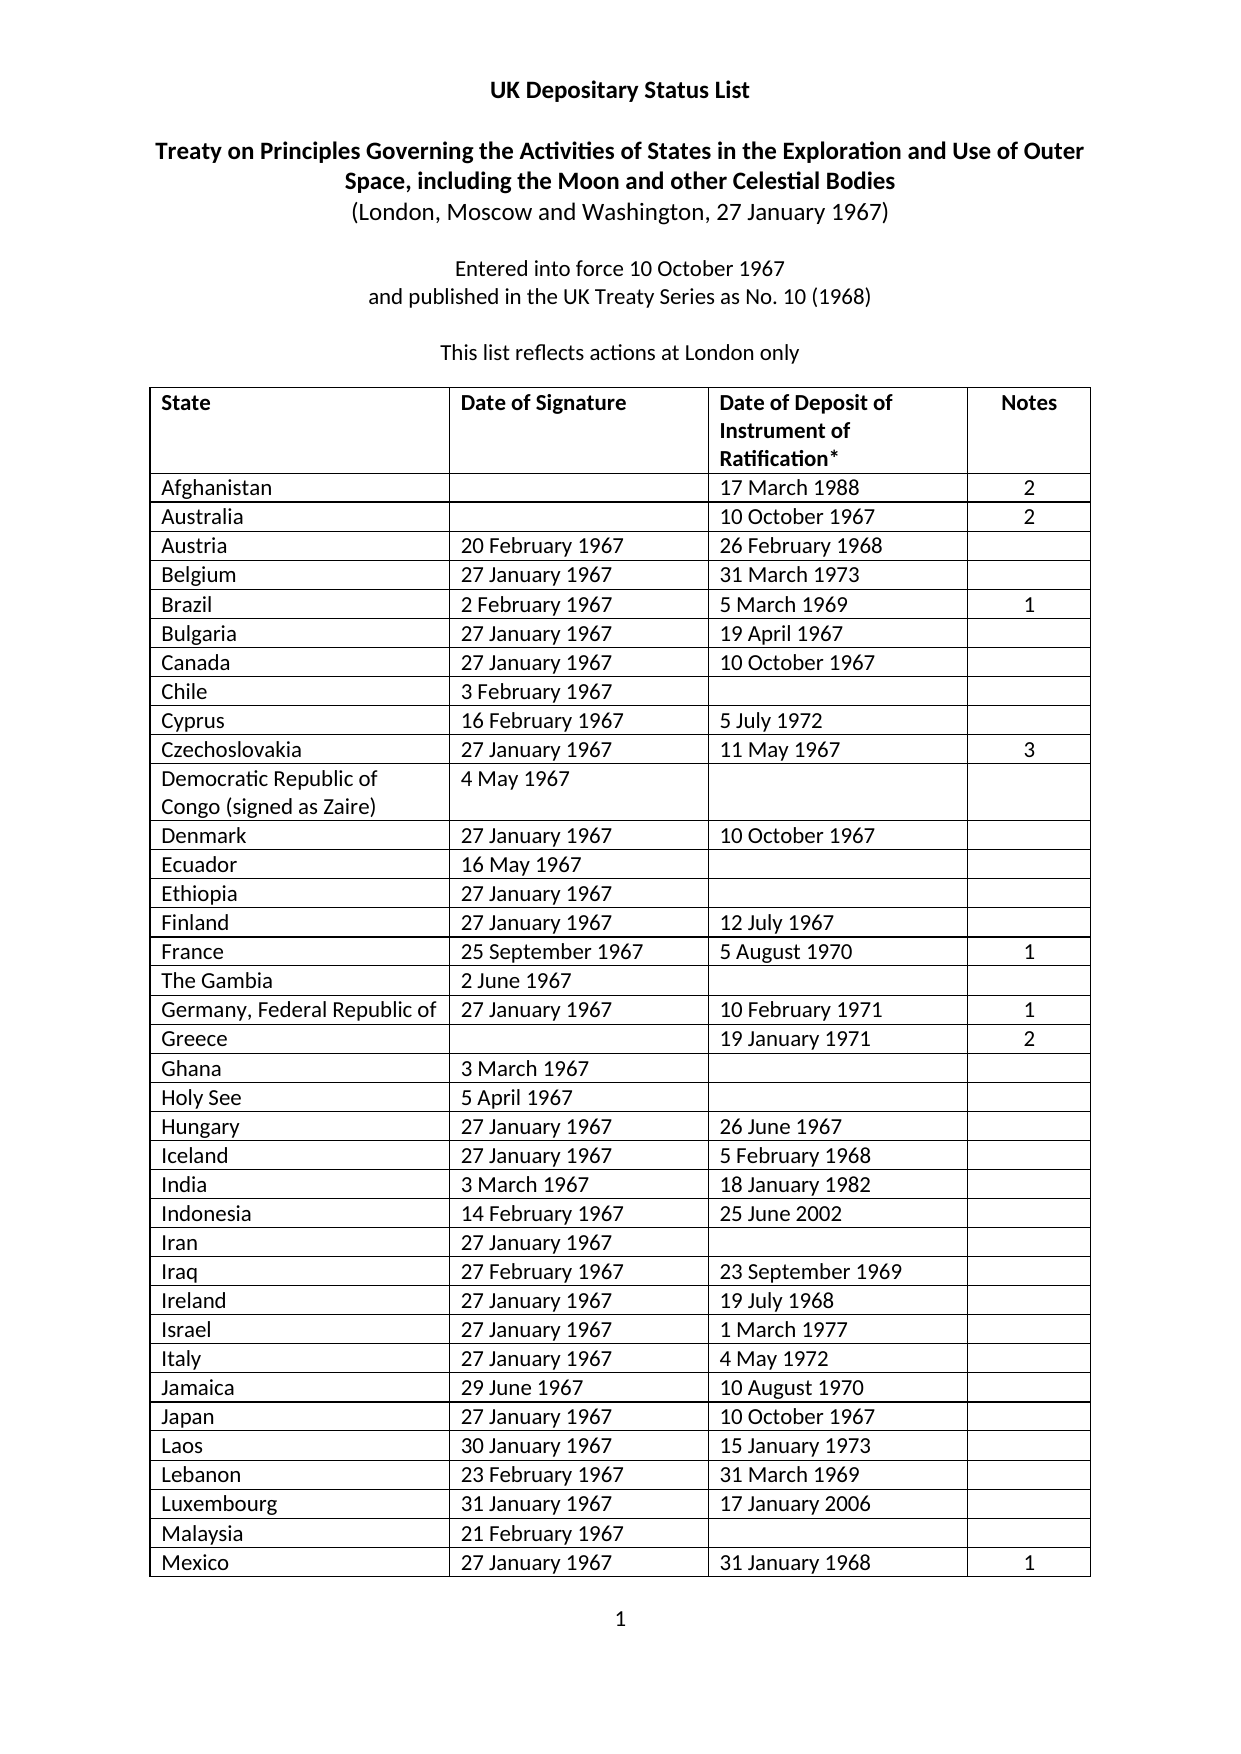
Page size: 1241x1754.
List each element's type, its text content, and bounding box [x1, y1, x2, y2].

table_cell [968, 1054, 1090, 1082]
table_cell [709, 1083, 967, 1111]
table_cell [968, 1461, 1090, 1488]
table_cell 27 January 1967 [450, 1315, 708, 1343]
table_cell 27 January 1967 [450, 561, 708, 589]
table_cell Democratic Republic of Congo (signed as Zaire) [151, 764, 449, 820]
table_cell Austria [151, 532, 449, 559]
table_cell [450, 474, 708, 501]
table_cell 19 April 1967 [709, 619, 967, 647]
table_cell 23 February 1967 [450, 1461, 708, 1488]
table_cell Iceland [151, 1141, 449, 1169]
table_cell [968, 1083, 1090, 1111]
table_cell [968, 1199, 1090, 1227]
table_cell 2 February 1967 [450, 590, 708, 618]
table_cell 31 March 1973 [709, 561, 967, 589]
table_cell 31 January 1968 [709, 1548, 967, 1576]
table_cell 5 February 1968 [709, 1141, 967, 1169]
table_cell [709, 1519, 967, 1547]
table_cell 27 January 1967 [450, 996, 708, 1023]
table_cell [968, 879, 1090, 907]
table_cell [709, 764, 967, 820]
table_cell Laos [151, 1431, 449, 1459]
table_cell 27 January 1967 [450, 648, 708, 676]
table_cell 3 [968, 735, 1090, 763]
table_cell Cyprus [151, 706, 449, 734]
table_cell Malaysia [151, 1519, 449, 1547]
table_cell Australia [151, 503, 449, 531]
table_cell The Gambia [151, 966, 449, 994]
table_cell [968, 1141, 1090, 1169]
table_cell Czechoslovakia [151, 735, 449, 763]
table_cell [450, 503, 708, 531]
table_cell [709, 879, 967, 907]
table_cell 4 May 1967 [450, 764, 708, 820]
table_cell 3 February 1967 [450, 677, 708, 705]
table_cell 10 October 1967 [709, 1403, 967, 1430]
table_cell [709, 1228, 967, 1256]
table_cell Lebanon [151, 1461, 449, 1488]
table_cell 25 June 2002 [709, 1199, 967, 1227]
table_cell [709, 1054, 967, 1082]
table_cell 27 January 1967 [450, 1112, 708, 1140]
table_cell 20 February 1967 [450, 532, 708, 559]
table_cell 10 February 1971 [709, 996, 967, 1023]
table_cell Indonesia [151, 1199, 449, 1227]
table_header Date of Signature [450, 388, 708, 472]
table_cell 3 March 1967 [450, 1054, 708, 1082]
table_header Date of Deposit of Instrument of Ratification* [709, 388, 967, 472]
table_cell [968, 908, 1090, 936]
table_cell 18 January 1982 [709, 1170, 967, 1198]
table_cell 10 October 1967 [709, 503, 967, 531]
table_cell [968, 1519, 1090, 1547]
table_cell [968, 532, 1090, 559]
table_cell 10 October 1967 [709, 821, 967, 849]
table_cell [968, 821, 1090, 849]
table_cell [709, 850, 967, 878]
table_cell [968, 850, 1090, 878]
table_cell 26 June 1967 [709, 1112, 967, 1140]
table_cell 27 January 1967 [450, 1141, 708, 1169]
table_cell 15 January 1973 [709, 1431, 967, 1459]
table_cell 17 March 1988 [709, 474, 967, 501]
table_cell [968, 1257, 1090, 1285]
table_cell Ireland [151, 1286, 449, 1314]
table_cell [450, 1025, 708, 1053]
table_cell 27 January 1967 [450, 821, 708, 849]
table_cell 31 January 1967 [450, 1490, 708, 1518]
text and published in the UK Treaty Series as No. 10 (1968) This list reflects actions at London only [150, 282, 1090, 366]
table_cell [968, 1373, 1090, 1401]
table_cell [968, 1403, 1090, 1430]
table_cell Mexico [151, 1548, 449, 1576]
table_cell Denmark [151, 821, 449, 849]
table_cell Greece [151, 1025, 449, 1053]
table_cell Brazil [151, 590, 449, 618]
table_cell 5 August 1970 [709, 938, 967, 965]
table_cell Israel [151, 1315, 449, 1343]
table_cell 21 February 1967 [450, 1519, 708, 1547]
table_cell [968, 1431, 1090, 1459]
table_cell [968, 1490, 1090, 1518]
table_cell Jamaica [151, 1373, 449, 1401]
table_cell 27 January 1967 [450, 735, 708, 763]
table_cell 2 [968, 1025, 1090, 1053]
table_cell 19 January 1971 [709, 1025, 967, 1053]
table_cell Luxembourg [151, 1490, 449, 1518]
table_cell 16 February 1967 [450, 706, 708, 734]
table_cell 2 June 1967 [450, 966, 708, 994]
table_cell 10 August 1970 [709, 1373, 967, 1401]
table_cell [968, 561, 1090, 589]
table_cell 27 January 1967 [450, 1344, 708, 1372]
table_cell 31 March 1969 [709, 1461, 967, 1488]
table_cell 16 May 1967 [450, 850, 708, 878]
table_cell 1 [968, 996, 1090, 1023]
table_cell 4 May 1972 [709, 1344, 967, 1372]
table_cell 27 February 1967 [450, 1257, 708, 1285]
table_cell 11 May 1967 [709, 735, 967, 763]
table_cell [968, 1112, 1090, 1140]
table_cell [968, 1170, 1090, 1198]
table_cell Iraq [151, 1257, 449, 1285]
table_cell 5 March 1969 [709, 590, 967, 618]
table_cell 27 January 1967 [450, 1548, 708, 1576]
table_cell [968, 1344, 1090, 1372]
table_cell 27 January 1967 [450, 879, 708, 907]
table_header Notes [968, 388, 1090, 472]
table_cell Iran [151, 1228, 449, 1256]
table_cell 10 October 1967 [709, 648, 967, 676]
table_cell 23 September 1969 [709, 1257, 967, 1285]
table_cell 19 July 1968 [709, 1286, 967, 1314]
table_cell 25 September 1967 [450, 938, 708, 965]
table_cell [968, 706, 1090, 734]
table_cell Ghana [151, 1054, 449, 1082]
table_cell [968, 619, 1090, 647]
table_cell 27 January 1967 [450, 1228, 708, 1256]
table_cell 29 June 1967 [450, 1373, 708, 1401]
table_cell Canada [151, 648, 449, 676]
table_cell 14 February 1967 [450, 1199, 708, 1227]
table_cell 5 July 1972 [709, 706, 967, 734]
text Entered into force 10 October 1967 [150, 254, 1090, 282]
table_cell [968, 677, 1090, 705]
table_cell Hungary [151, 1112, 449, 1140]
table_cell Germany, Federal Republic of [151, 996, 449, 1023]
table_cell 26 February 1968 [709, 532, 967, 559]
table_cell 2 [968, 474, 1090, 501]
table_cell Japan [151, 1403, 449, 1430]
table_cell Italy [151, 1344, 449, 1372]
table_cell 2 [968, 503, 1090, 531]
table_cell [968, 1228, 1090, 1256]
table_cell Finland [151, 908, 449, 936]
table_cell [709, 677, 967, 705]
table_cell Bulgaria [151, 619, 449, 647]
table_cell 1 [968, 1548, 1090, 1576]
table_cell [968, 648, 1090, 676]
table_cell 17 January 2006 [709, 1490, 967, 1518]
table_cell Holy See [151, 1083, 449, 1111]
table_cell Ecuador [151, 850, 449, 878]
table_cell Belgium [151, 561, 449, 589]
table_cell France [151, 938, 449, 965]
table_cell [968, 1286, 1090, 1314]
table_cell 30 January 1967 [450, 1431, 708, 1459]
table_cell 27 January 1967 [450, 1286, 708, 1314]
table_cell 1 [968, 590, 1090, 618]
table_cell [968, 1315, 1090, 1343]
table_cell Chile [151, 677, 449, 705]
table_cell Afghanistan [151, 474, 449, 501]
table_cell 27 January 1967 [450, 1403, 708, 1430]
table_cell 27 January 1967 [450, 619, 708, 647]
table_cell India [151, 1170, 449, 1198]
table_cell Ethiopia [151, 879, 449, 907]
table_cell 3 March 1967 [450, 1170, 708, 1198]
table_cell 27 January 1967 [450, 908, 708, 936]
table_cell 5 April 1967 [450, 1083, 708, 1111]
table_header State [151, 388, 449, 472]
table_cell [968, 966, 1090, 994]
table_cell 1 [968, 938, 1090, 965]
table_cell 1 March 1977 [709, 1315, 967, 1343]
table_cell 12 July 1967 [709, 908, 967, 936]
table_cell [709, 966, 967, 994]
table_cell [968, 764, 1090, 820]
